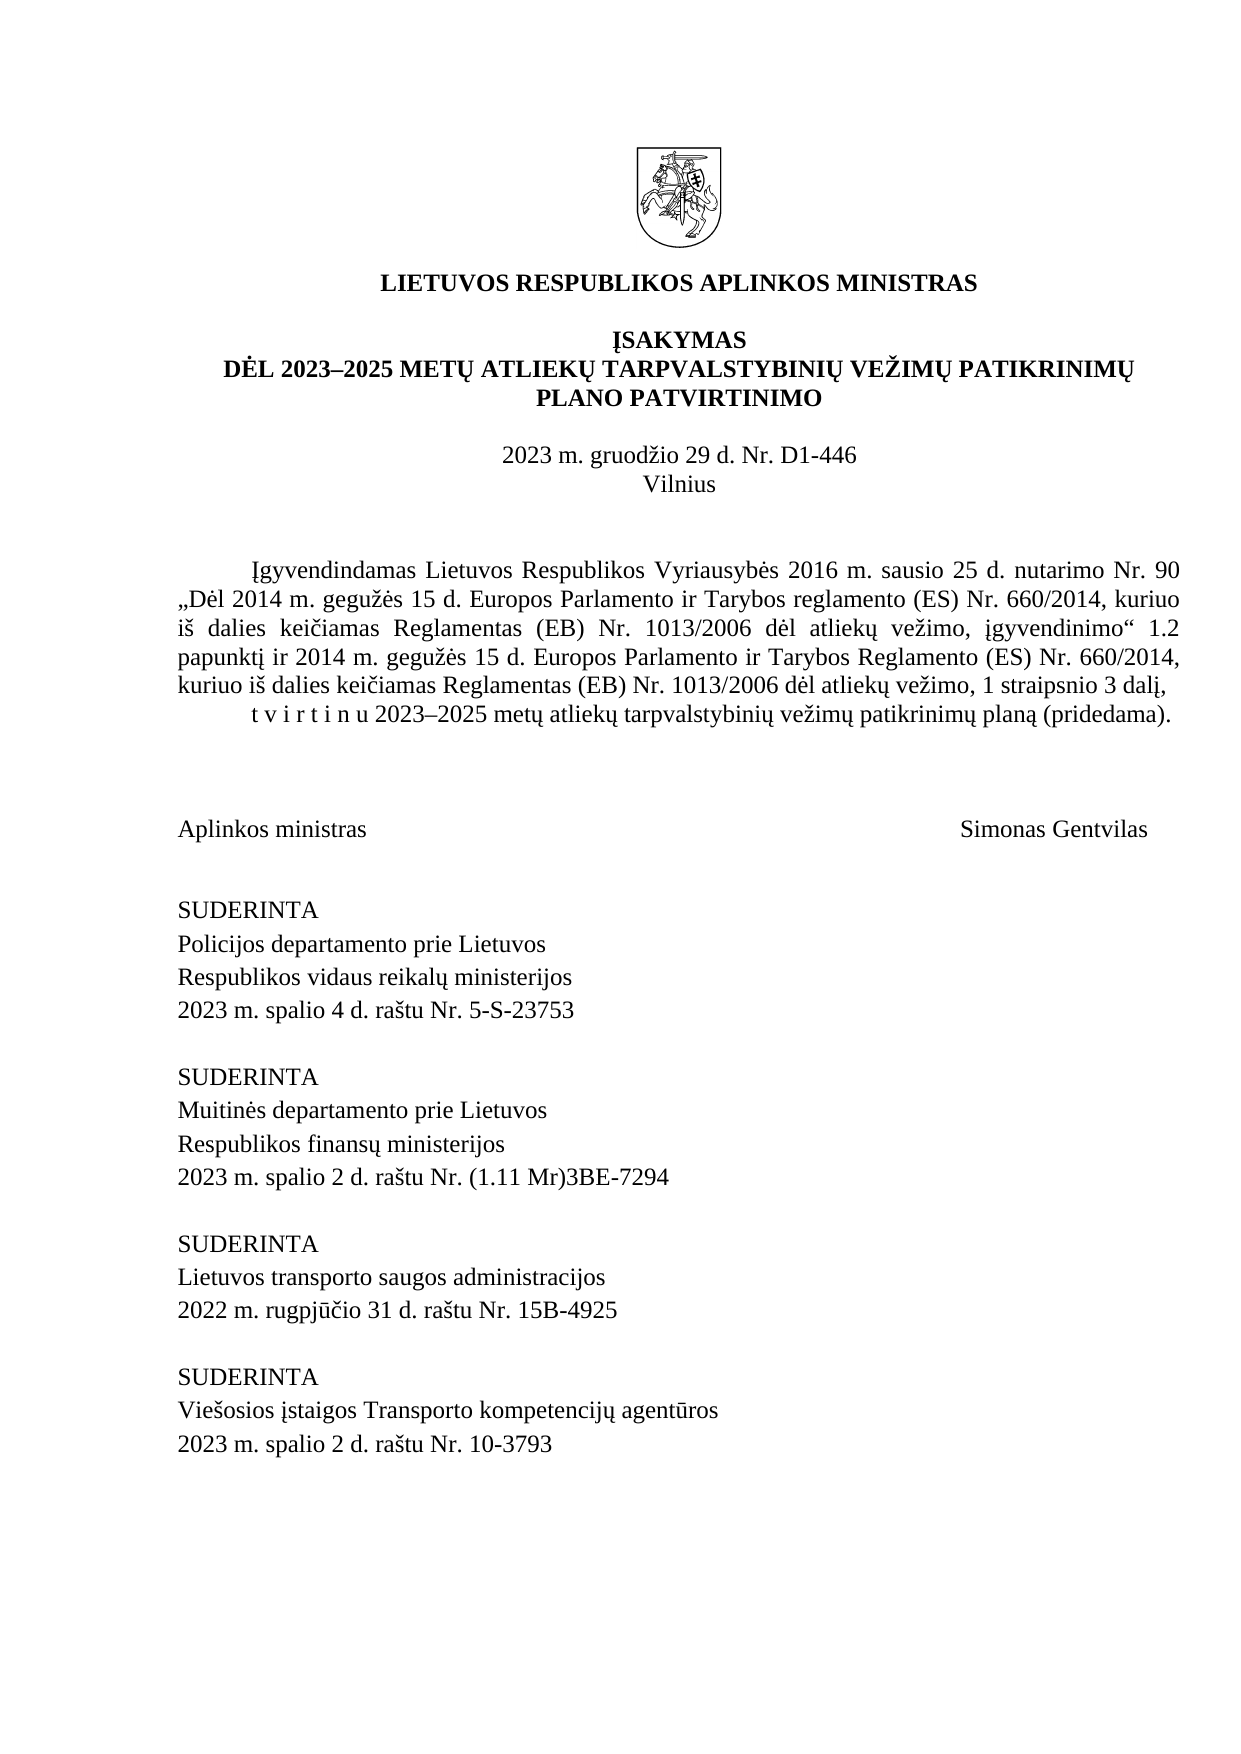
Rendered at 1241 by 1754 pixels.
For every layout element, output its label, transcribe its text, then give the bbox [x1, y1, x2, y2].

text SUDERINTA [177, 1062, 1181, 1091]
text 2023 m. spalio 2 d. raštu Nr. (1.11 Mr)3BE-7294 [177, 1162, 1181, 1191]
text SUDERINTA [177, 1362, 1181, 1391]
text Viešosios įstaigos Transporto kompetencijų agentūros [177, 1396, 1181, 1424]
text DĖL 2023–2025 METŲ ATLIEKŲ TARPVALSTYBINIŲ VEŽIMŲ PATIKRINIMŲ PLANO PATVIRTINIMO [177, 354, 1181, 412]
text 2023 m. spalio 4 d. raštu Nr. 5-S-23753 [177, 996, 1181, 1024]
text Įgyvendindamas Lietuvos Respublikos Vyriausybės 2016 m. sausio 25 d. nutarimo Nr. 90 „Dėl 2014 m. gegužės 15 d. Europos Parlamento ir Tarybos reglamento (ES) Nr. 660/2014, kuriuo iš dalies keičiamas Reglamentas (EB) Nr. 1013/2006 dėl atliekų vežimo, įgyvendinimo“ 1.2 papunktį ir 2014 m. gegužės 15 d. Europos Parlamento ir Tarybos Reglamento (ES) Nr. 660/2014, kuriuo iš dalies keičiamas Reglamentas (EB) Nr. 1013/2006 dėl atliekų vežimo, 1 straipsnio 3 dalį, [177, 556, 1181, 699]
text LIETUVOS RESPUBLIKOS APLINKOS MINISTRAS [177, 268, 1181, 297]
text SUDERINTA [177, 1229, 1181, 1258]
text SUDERINTA [177, 896, 1181, 924]
text 2023 m. gruodžio 29 d. Nr. D1-446 [177, 441, 1181, 469]
text Muitinės departamento prie Lietuvos [177, 1096, 1181, 1124]
text Lietuvos transporto saugos administracijos [177, 1262, 1181, 1291]
text 2022 m. rugpjūčio 31 d. raštu Nr. 15B-4925 [177, 1296, 1181, 1324]
text Policijos departamento prie Lietuvos [177, 929, 1181, 958]
text Respublikos finansų ministerijos [177, 1129, 1181, 1158]
text Aplinkos ministras Simonas Gentvilas [177, 814, 1181, 843]
text ĮSAKYMAS [177, 326, 1181, 354]
text 2023 m. spalio 2 d. raštu Nr. 10-3793 [177, 1429, 1181, 1458]
text t v i r t i n u 2023–2025 metų atliekų tarpvalstybinių vežimų patikrinimų planą (pridedama). [177, 699, 1181, 728]
text Vilnius [177, 469, 1181, 498]
text Respublikos vidaus reikalų ministerijos [177, 962, 1181, 991]
